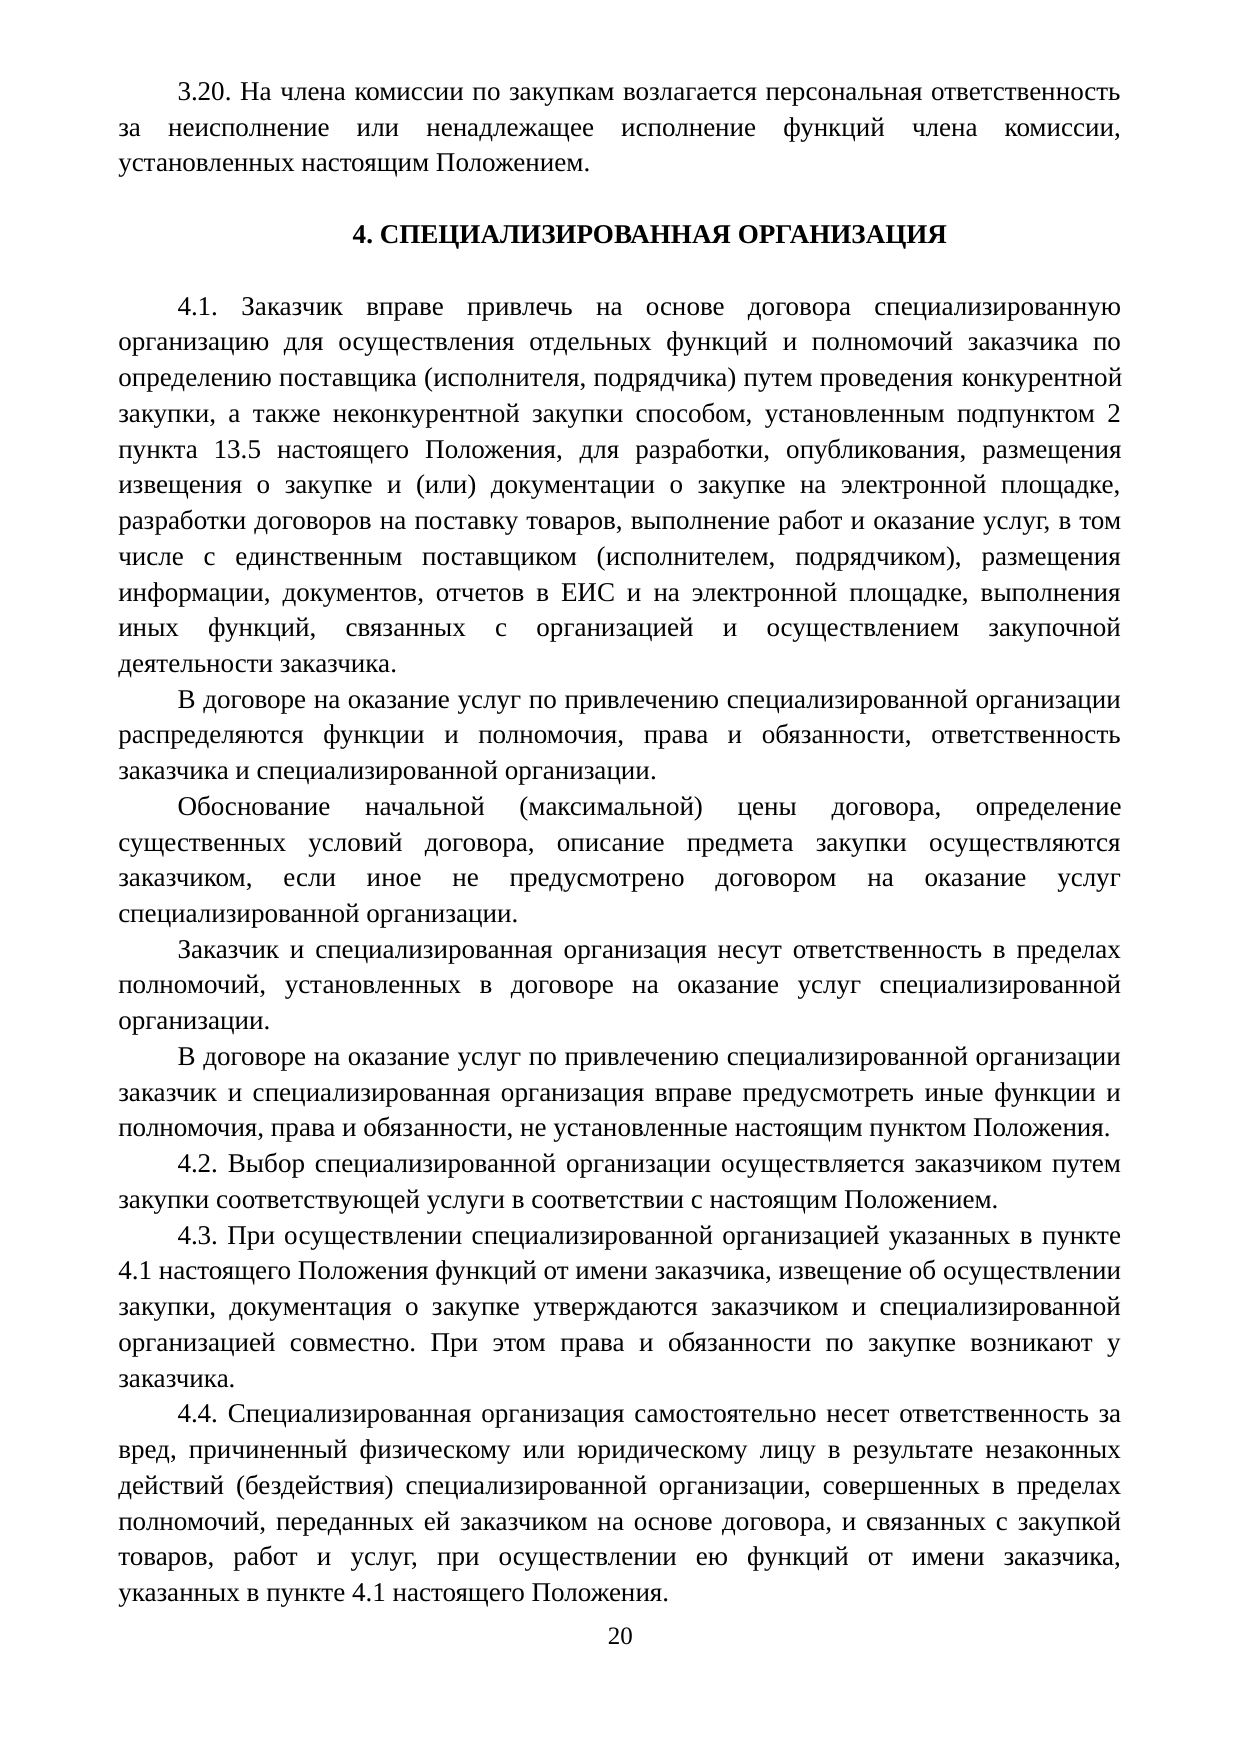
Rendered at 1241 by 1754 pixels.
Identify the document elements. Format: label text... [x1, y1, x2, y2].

text 4. СПЕЦИАЛИЗИРОВАННАЯ ОРГАНИЗАЦИЯ [118, 218, 1122, 249]
text Заказчик и специализированная организация несут ответственность в пределах полномочий, установленных в договоре на оказание услуг специализированной организации. [118, 933, 1122, 1036]
text Обоснование начальной (максимальной) цены договора, определение существенных условий договора, описание предмета закупки осуществляются заказчиком, если иное не предусмотрено договором на оказание услуг специализированной организации. [118, 790, 1122, 928]
text 4.1. Заказчик вправе привлечь на основе договора специализированную организацию для осуществления отдельных функций и полномочий заказчика по определению поставщика (исполнителя, подрядчика) путем проведения конкурентной закупки, а также неконкурентной закупки способом, установленным подпунктом 2 пункта 13.5 настоящего Положения, для разработки, опубликования, размещения извещения о закупке и (или) документации о закупке на электронной площадке, разработки договоров на поставку товаров, выполнение работ и оказание услуг, в том числе с единственным поставщиком (исполнителем, подрядчиком), размещения информации, документов, отчетов в ЕИС и на электронной площадке, выполнения иных функций, связанных с организацией и осуществлением закупочной деятельности заказчика. [118, 290, 1122, 678]
text 4.3. При осуществлении специализированной организацией указанных в пункте 4.1 настоящего Положения функций от имени заказчика, извещение об осуществлении закупки, документация о закупке утверждаются заказчиком и специализированной организацией совместно. При этом права и обязанности по закупке возникают у заказчика. [118, 1219, 1122, 1393]
text В договоре на оказание услуг по привлечению специализированной организации заказчик и специализированная организация вправе предусмотреть иные функции и полномочия, права и обязанности, не установленные настоящим пунктом Положения. [118, 1040, 1122, 1143]
text В договоре на оказание услуг по привлечению специализированной организации распределяются функции и полномочия, права и обязанности, ответственность заказчика и специализированной организации. [118, 683, 1122, 785]
text 3.20. На члена комиссии по закупкам возлагается персональная ответственность за неисполнение или ненадлежащее исполнение функций члена комиссии, установленных настоящим Положением. [118, 75, 1122, 178]
text 4.4. Специализированная организация самостоятельно несет ответственность за вред, причиненный физическому или юридическому лицу в результате незаконных действий (бездействия) специализированной организации, совершенных в пределах полномочий, переданных ей заказчиком на основе договора, и связанных с закупкой товаров, работ и услуг, при осуществлении ею функций от имени заказчика, указанных в пункте 4.1 настоящего Положения. [118, 1397, 1122, 1607]
text 4.2. Выбор специализированной организации осуществляется заказчиком путем закупки соответствующей услуги в соответствии с настоящим Положением. [118, 1147, 1122, 1214]
